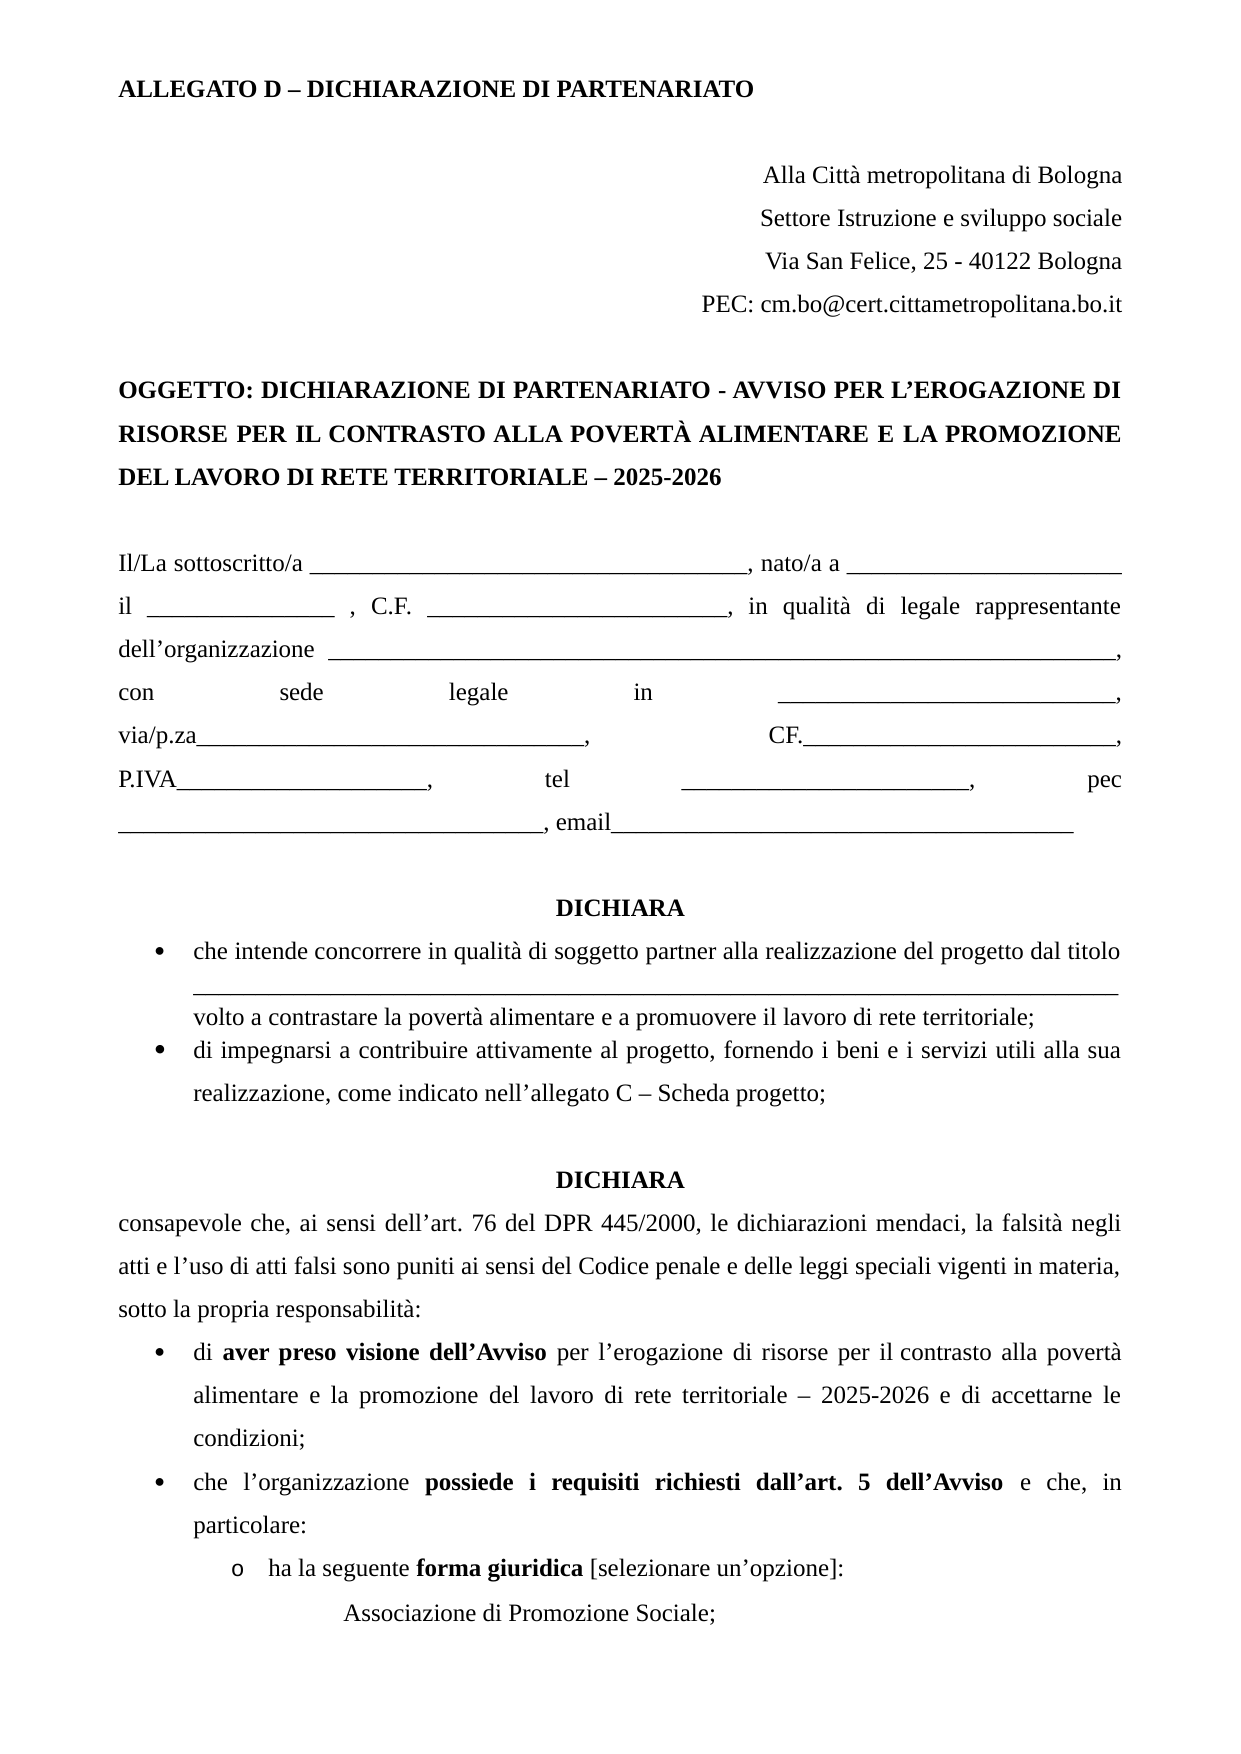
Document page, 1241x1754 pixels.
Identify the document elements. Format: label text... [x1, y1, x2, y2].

list che l’organizzazione possiede i requisiti richiesti dall’art. 5 dell’Avviso e che, in particolare: [156, 1467, 1122, 1538]
text Il/La sottoscritto/a ___________________________________, nato/a a ______________________ il _______________ , C.F. ________________________, in qualità di legale rappresentante dell’organizzazione _______________________________________________________________, con sede legale in ___________________________, via/p.za_______________________________, CF._________________________, P.IVA____________________, tel _______________________, pec __________________________________, email_____________________________________ [118, 548, 1122, 836]
text ALLEGATO D – DICHIARAZIONE DI PARTENARIATO [118, 74, 1122, 102]
list Associazione di Promozione Sociale; [306, 1598, 1122, 1627]
text Settore Istruzione e sviluppo sociale [118, 203, 1122, 232]
list di impegnarsi a contribuire attivamente al progetto, fornendo i beni e i servizi utili alla sua realizzazione, come indicato nell’allegato C – Scheda progetto; [156, 1035, 1122, 1107]
text Alla Città metropolitana di Bologna [118, 160, 1122, 189]
list di aver preso visione dell’Avviso per l’erogazione di risorse per il contrasto alla povertà alimentare e la promozione del lavoro di rete territoriale – 2025-2026 e di accettarne le condizioni; [156, 1337, 1122, 1452]
text DICHIARA [118, 1165, 1122, 1193]
text Via San Felice, 25 - 40122 Bologna [267, 246, 1122, 275]
list che intende concorrere in qualità di soggetto partner alla realizzazione del progetto dal titolo __________________________________________________________________________volto a contrastare la povertà alimentare e a promuovere il lavoro di rete territoriale; [156, 936, 1122, 1031]
list ha la seguente forma giuridica [selezionare un’opzione]: [231, 1553, 1122, 1583]
text OGGETTO: DICHIARAZIONE DI PARTENARIATO - AVVISO PER L’EROGAZIONE DI RISORSE PER IL CONTRASTO ALLA POVERTÀ ALIMENTARE E LA PROMOZIONE DEL LAVORO DI RETE TERRITORIALE – 2025-2026 [118, 376, 1122, 491]
text DICHIARA [118, 893, 1122, 922]
text consapevole che, ai sensi dell’art. 76 del DPR 445/2000, le dichiarazioni mendaci, la falsità negli atti e l’uso di atti falsi sono puniti ai sensi del Codice penale e delle leggi speciali vigenti in materia, sotto la propria responsabilità: [118, 1208, 1122, 1323]
text PEC: cm.bo@cert.cittametropolitana.bo.it [118, 289, 1122, 318]
